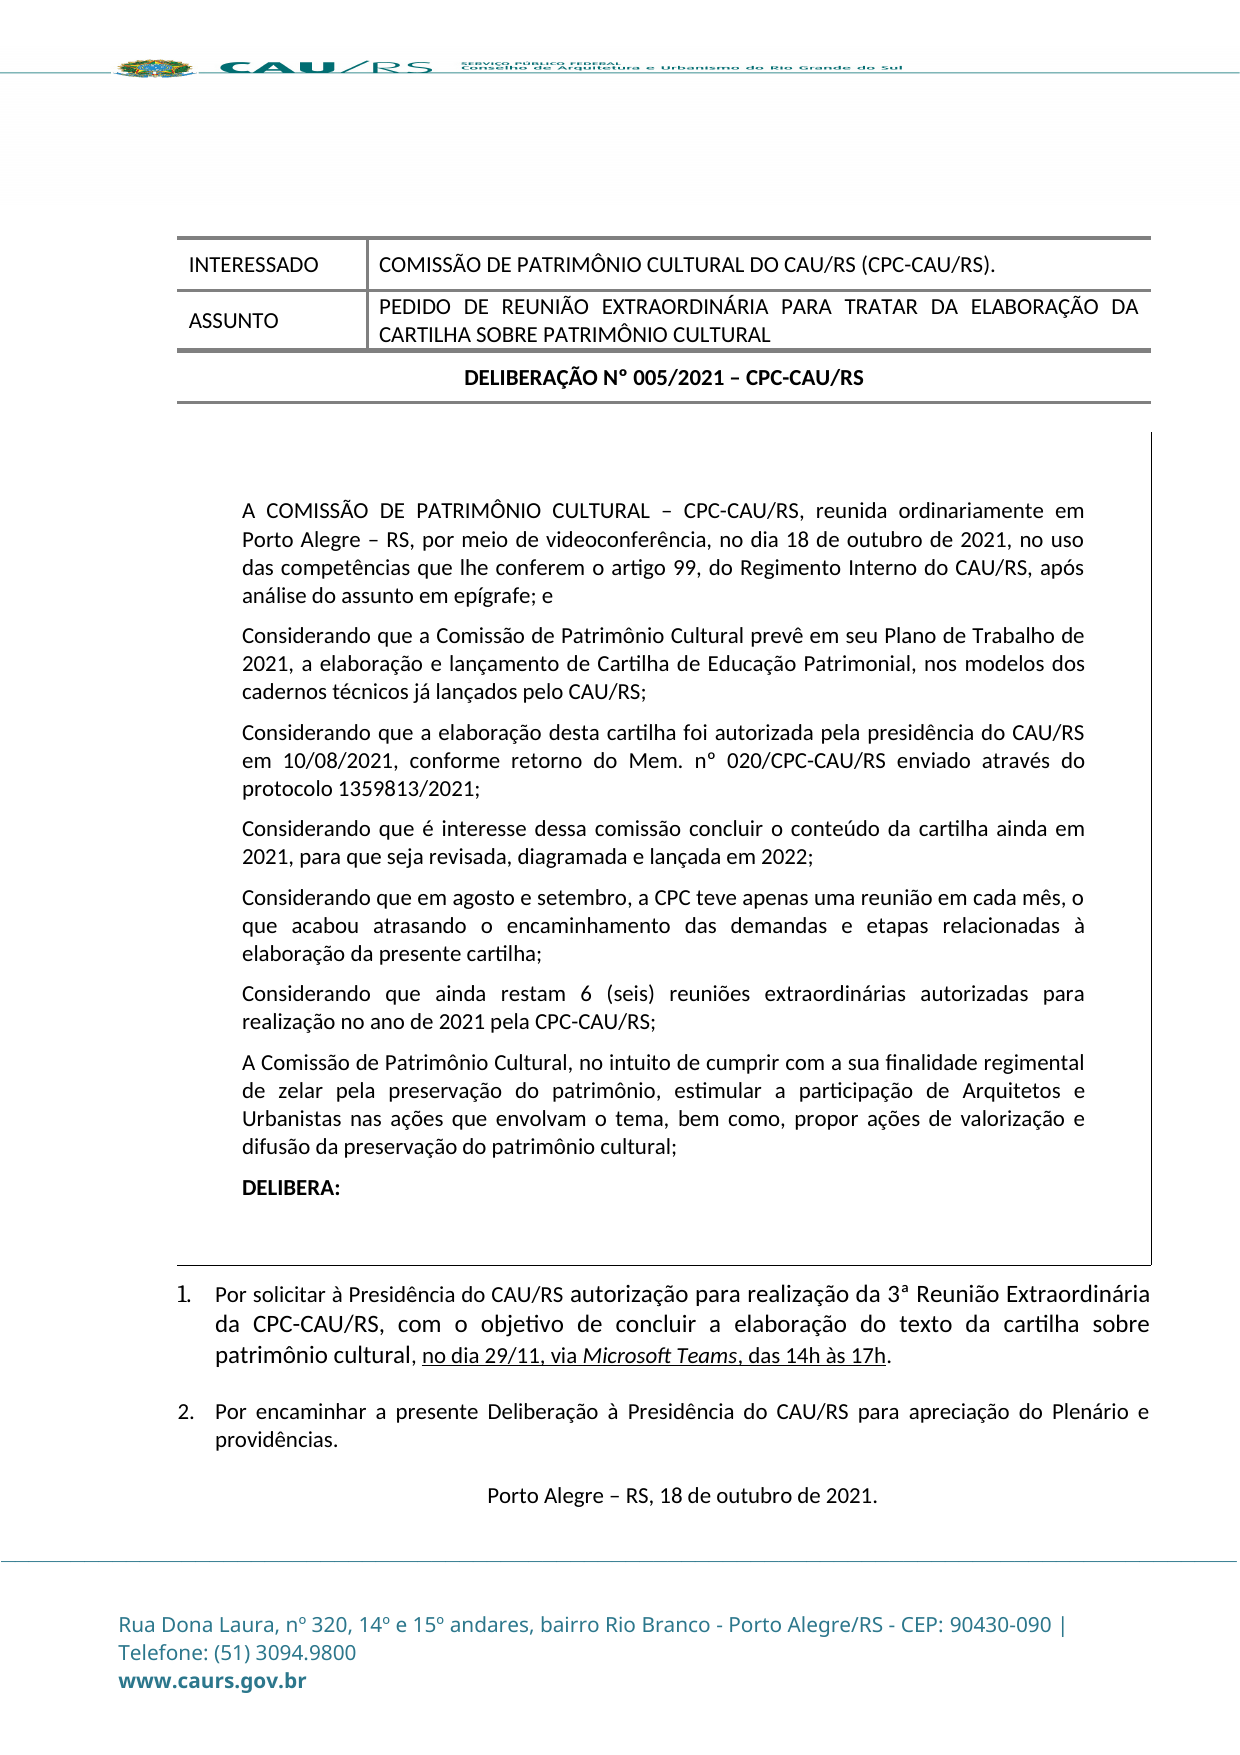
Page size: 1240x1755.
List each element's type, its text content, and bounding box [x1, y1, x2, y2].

text Porto Alegre – RS, 18 de outubro de 2021. [215, 1481, 1151, 1509]
list DELIBERA: [177, 1108, 1151, 1265]
table_header INTERESSADO [177, 240, 366, 289]
list Considerando que ainda restam 6 (seis) reuniões extraordinárias autorizadas para realização no ano de 2021 pela CPC-CAU/RS; [177, 915, 1151, 983]
table_cell ASSUNTO [177, 292, 366, 348]
list Por solicitar à Presidência do CAU/RS autorização para realização da 3ª Reunião Extraordinária da CPC-CAU/RS, com o objetivo de concluir a elaboração do texto da cartilha sobre patrimônio cultural, no dia 29/11, via Microsoft Teams, das 14h às 17h. [177, 1278, 1151, 1369]
list Por encaminhar a presente Deliberação à Presidência do CAU/RS para apreciação do Plenário e providências. [177, 1397, 1151, 1453]
list A Comissão de Patrimônio Cultural, no intuito de cumprir com a sua finalidade regimental de zelar pela preservação do patrimônio, estimular a participação de Arquitetos e Urbanistas nas ações que envolvam o tema, bem como, propor ações de valorização e difusão da preservação do patrimônio cultural; [177, 983, 1151, 1108]
list Considerando que a Comissão de Patrimônio Cultural prevê em seu Plano de Trabalho de 2021, a elaboração e lançamento de Cartilha de Educação Patrimonial, nos modelos dos cadernos técnicos já lançados pelo CAU/RS; [177, 557, 1151, 653]
table_cell PEDIDO DE REUNIÃO EXTRAORDINÁRIA PARA TRATAR DA ELABORAÇÃO DA CARTILHA SOBRE PATRIMÔNIO CULTURAL [369, 292, 1151, 348]
list Considerando que em agosto e setembro, a CPC teve apenas uma reunião em cada mês, o que acabou atrasando o encaminhamento das demandas e etapas relacionadas à elaboração da presente cartilha; [177, 818, 1151, 915]
table_header COMISSÃO DE PATRIMÔNIO CULTURAL DO CAU/RS (CPC-CAU/RS). [369, 240, 1151, 289]
list Considerando que é interesse dessa comissão concluir o conteúdo da cartilha ainda em 2021, para que seja revisada, diagramada e lançada em 2022; [177, 750, 1151, 818]
table_cell DELIBERAÇÃO Nº 005/2021 – CPC-CAU/RS [177, 353, 1151, 401]
list A COMISSÃO DE PATRIMÔNIO CULTURAL – CPC-CAU/RS, reunida ordinariamente em Porto Alegre – RS, por meio de videoconferência, no dia 18 de outubro de 2021, no uso das competências que lhe conferem o artigo 99, do Regimento Interno do CAU/RS, após análise do assunto em epígrafe; e [177, 432, 1151, 557]
list Considerando que a elaboração desta cartilha foi autorizada pela presidência do CAU/RS em 10/08/2021, conforme retorno do Mem. nº 020/CPC-CAU/RS enviado através do protocolo 1359813/2021; [177, 653, 1151, 750]
